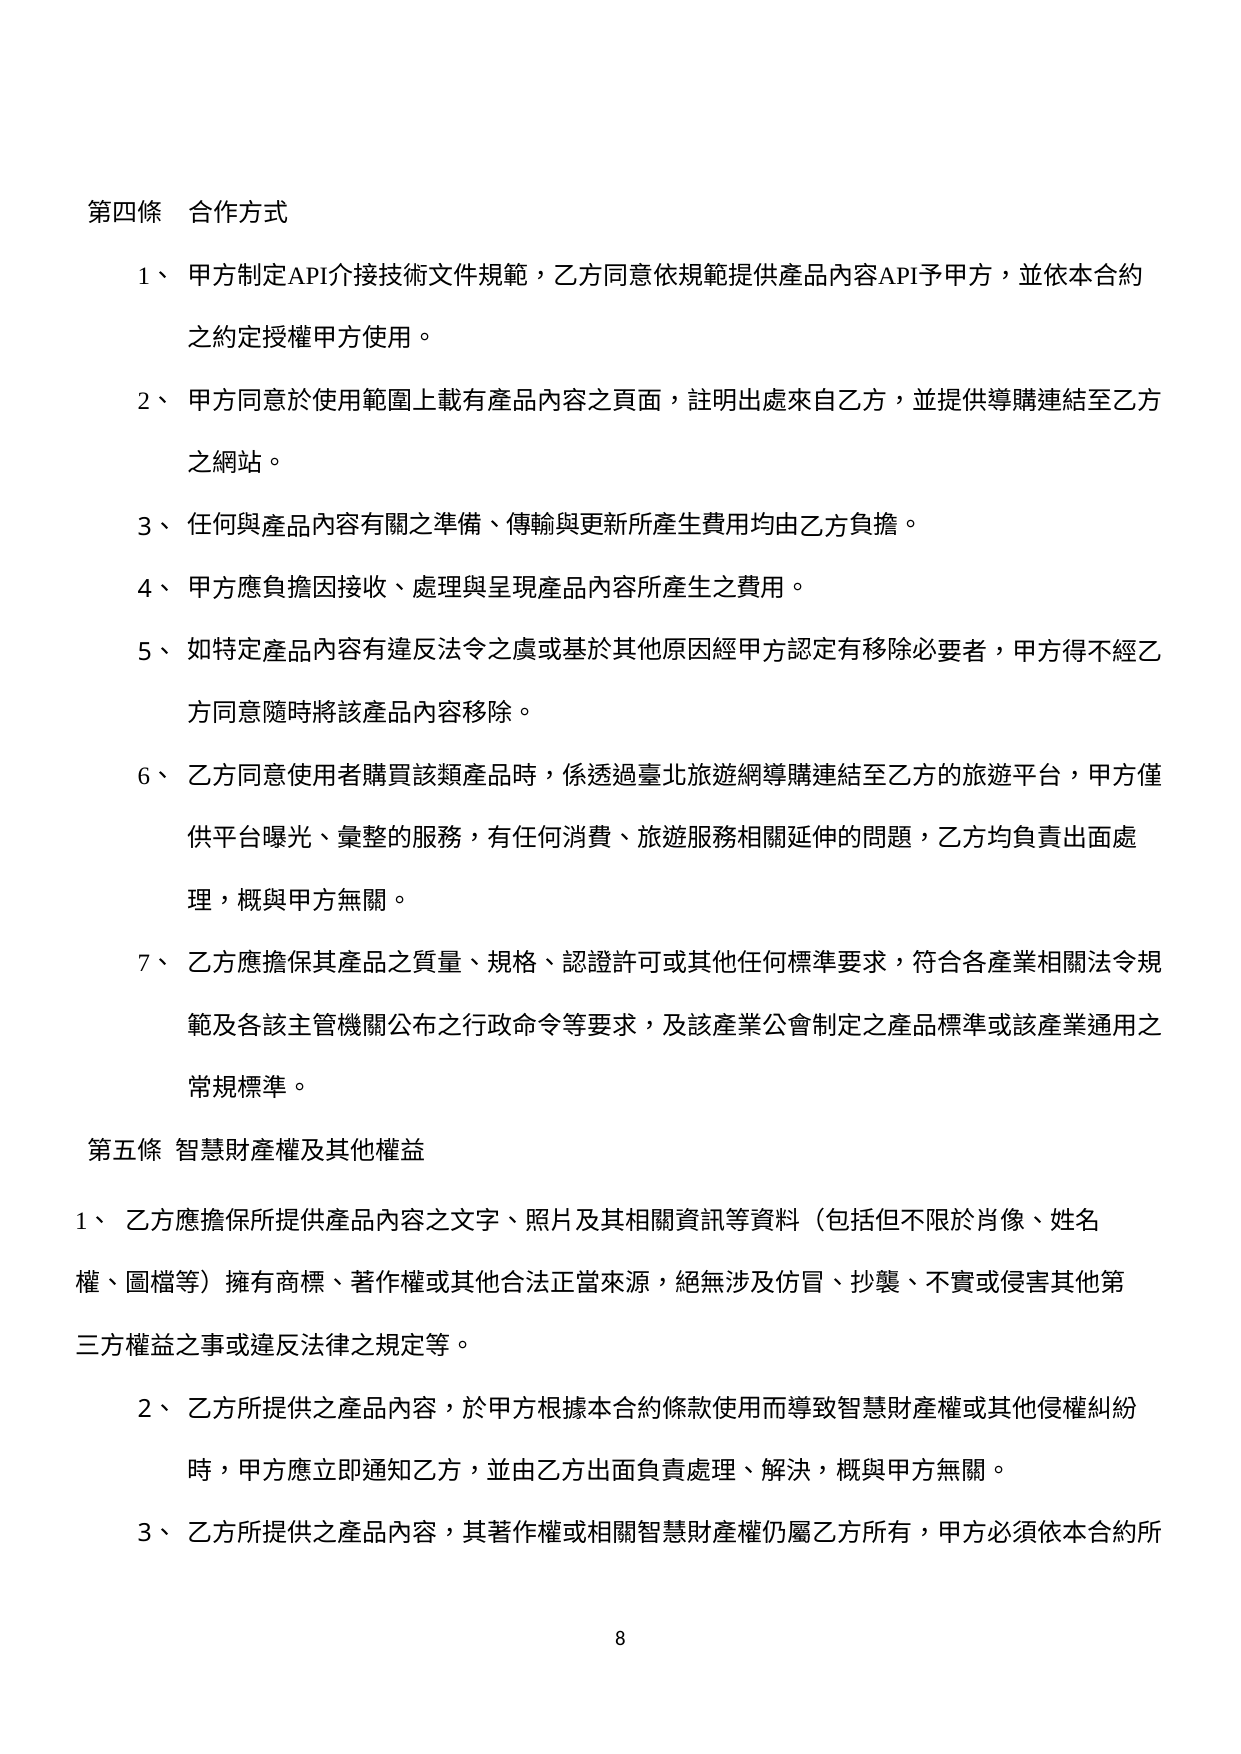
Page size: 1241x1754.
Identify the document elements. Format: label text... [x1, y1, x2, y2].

list 如特定產品內容有違反法令之虞或基於其他原因經甲方認定有移除必要者，甲方得不經乙方同意隨時將該產品內容移除。 [137, 607, 1165, 732]
list 甲方應負擔因接收、處理與呈現產品內容所產生之費用。 [137, 544, 1165, 607]
list 甲方制定API介接技術文件規範，乙方同意依規範提供產品內容API予甲方，並依本合約之約定授權甲方使用。 [137, 232, 1165, 357]
list 任何與產品內容有關之準備、傳輸與更新所產生費用均由乙方負擔。 [137, 482, 1165, 544]
list 乙方應擔保所提供產品內容之文字、照片及其相關資訊等資料（包括但不限於肖像、姓名權、圖檔等）擁有商標、著作權或其他合法正當來源，絕無涉及仿冒、抄襲、不實或侵害其他第三方權益之事或違反法律之規定等。 [75, 1177, 1147, 1364]
list 甲方同意於使用範圍上載有產品內容之頁面，註明出處來自乙方，並提供導購連結至乙方之網站。 [137, 357, 1165, 482]
list 乙方所提供之產品內容，其著作權或相關智慧財產權仍屬乙方所有，甲方必須依本合約所 [137, 1489, 1165, 1552]
text 第五條 智慧財產權及其他權益 [87, 1107, 1165, 1169]
list 乙方應擔保其產品之質量、規格、認證許可或其他任何標準要求，符合各產業相關法令規範及各該主管機關公布之行政命令等要求，及該產業公會制定之產品標準或該產業通用之常規標準。 [137, 919, 1165, 1107]
list 乙方所提供之產品內容，於甲方根據本合約條款使用而導致智慧財產權或其他侵權糾紛時，甲方應立即通知乙方，並由乙方出面負責處理、解決，概與甲方無關。 [137, 1364, 1165, 1489]
text 第四條 合作方式 [87, 169, 1165, 232]
list 乙方同意使用者購買該類產品時，係透過臺北旅遊網導購連結至乙方的旅遊平台，甲方僅供平台曝光、彙整的服務，有任何消費、旅遊服務相關延伸的問題，乙方均負責出面處理，概與甲方無關。 [137, 732, 1165, 919]
